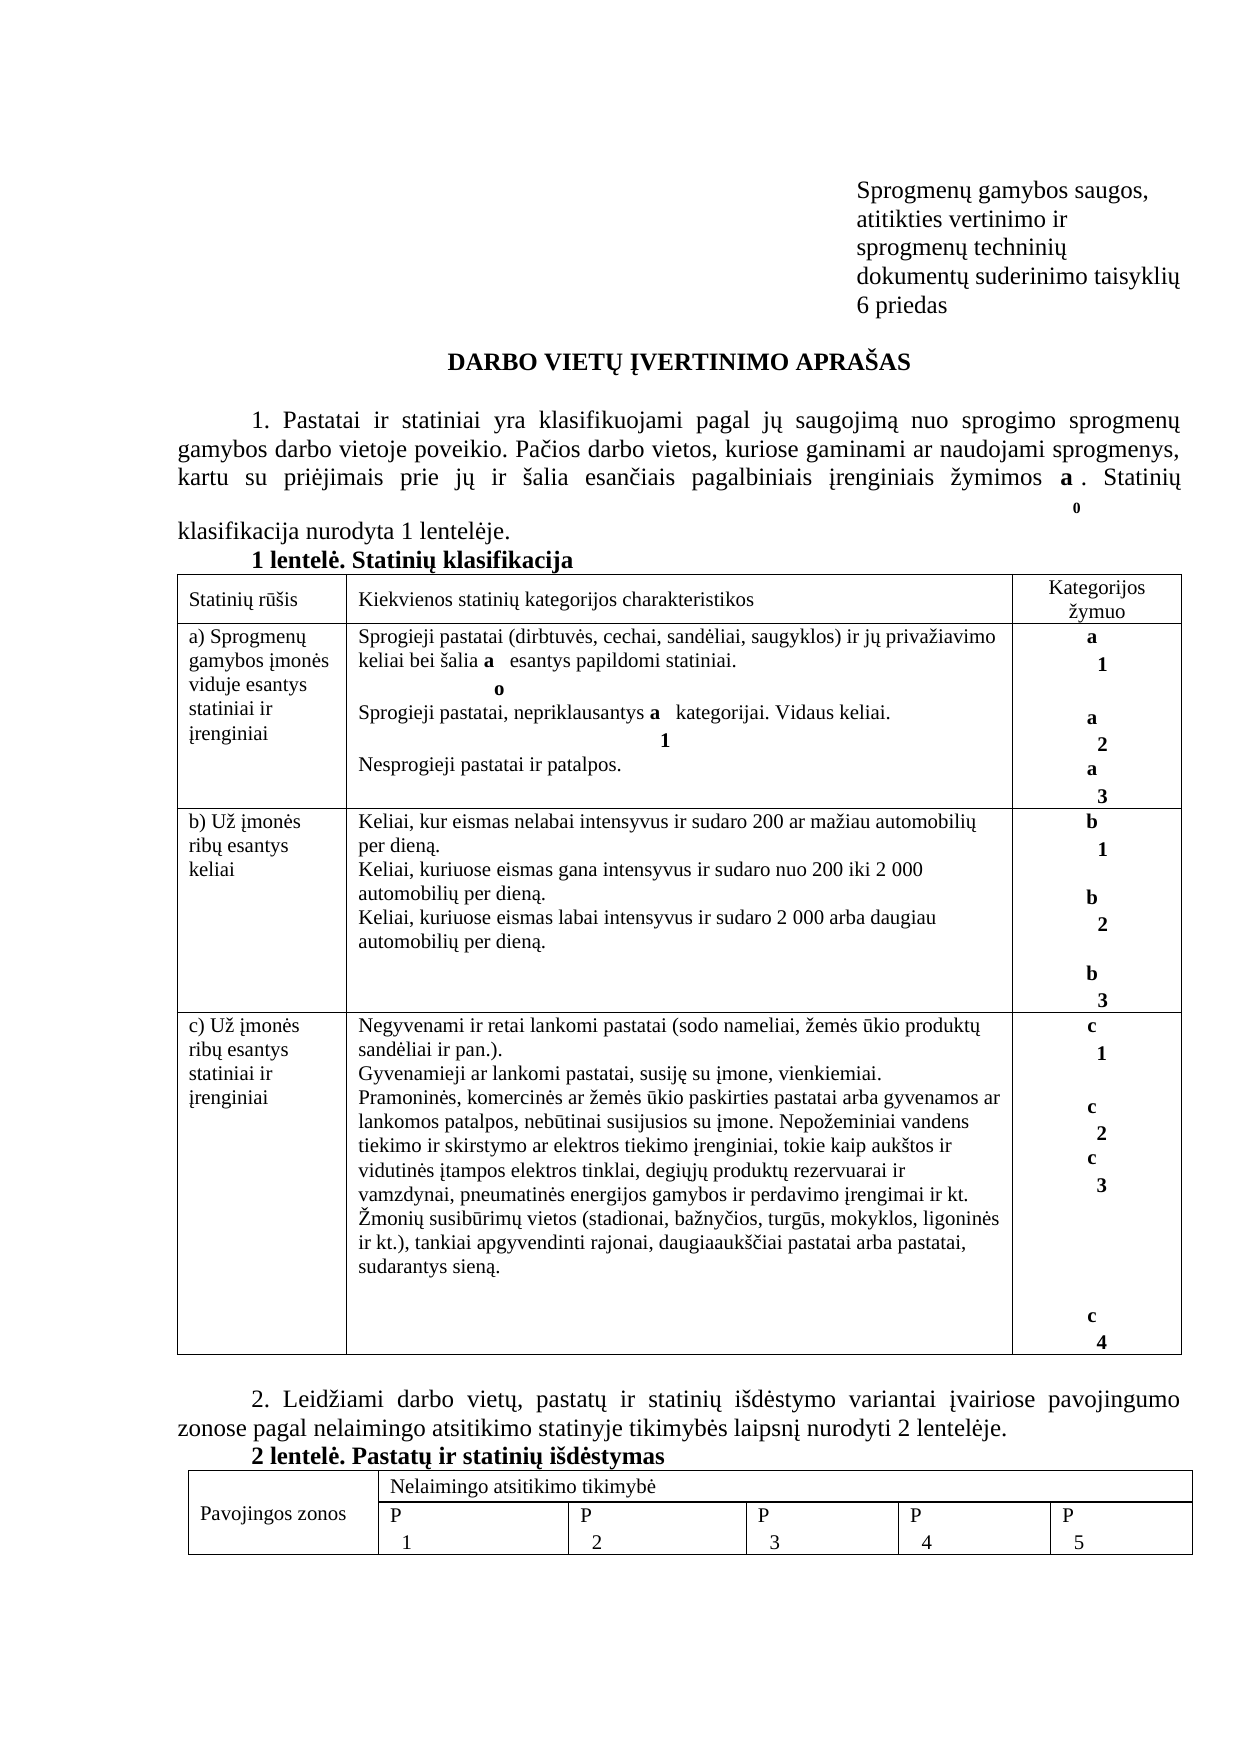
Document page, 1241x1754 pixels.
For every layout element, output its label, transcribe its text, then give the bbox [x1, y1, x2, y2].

table_header Kiekvienos statinių kategorijos charakteristikos [347, 575, 1012, 623]
table_cell c1 c2 c3 c4 [1013, 1013, 1181, 1354]
table_cell P2 [569, 1503, 746, 1554]
table_cell P5 [1051, 1503, 1192, 1554]
table_cell c) Už įmonės ribų esantys statiniai ir įrenginiai [178, 1013, 346, 1354]
table_header Kategorijos žymuo [1013, 575, 1181, 623]
table_header Pavojingos zonos [189, 1471, 378, 1554]
table_cell P3 [747, 1503, 898, 1554]
table_cell Sprogieji pastatai (dirbtuvės, cechai, sandėliai, saugyklos) ir jų privažiavimo keliai bei šalia ao esantys papildomi statiniai. Sprogieji pastatai, nepriklausantys a1 kategorijai. Vidaus keliai. Nesprogieji pastatai ir patalpos. [347, 624, 1012, 808]
text 6 priedas [856, 290, 1181, 319]
table_header Statinių rūšis [178, 575, 346, 623]
text DARBO VIETŲ ĮVERTINIMO APRAŠAS [177, 347, 1181, 376]
table_header Nelaimingo atsitikimo tikimybė [379, 1471, 1192, 1501]
text 2. Leidžiami darbo vietų, pastatų ir statinių išdėstymo variantai įvairiose pavojingumo zonose pagal nelaimingo atsitikimo statinyje tikimybės laipsnį nurodyti 2 lentelėje. [177, 1384, 1181, 1441]
text Sprogmenų gamybos saugos, atitikties vertinimo ir sprogmenų techninių dokumentų suderinimo taisyklių [856, 175, 1181, 290]
text 1 lentelė. Statinių klasifikacija [177, 545, 1181, 574]
text 2 lentelė. Pastatų ir statinių išdėstymas [177, 1441, 1181, 1470]
table_cell Keliai, kur eismas nelabai intensyvus ir sudaro 200 ar mažiau automobilių per dieną. Keliai, kuriuose eismas gana intensyvus ir sudaro nuo 200 iki 2 000 automobilių per dieną. Keliai, kuriuose eismas labai intensyvus ir sudaro 2 000 arba daugiau automobilių per dieną. [347, 809, 1012, 1012]
table_cell b) Už įmonės ribų esantys keliai [178, 809, 346, 1012]
table_cell P4 [899, 1503, 1050, 1554]
text 1. Pastatai ir statiniai yra klasifikuojami pagal jų saugojimą nuo sprogimo sprogmenų gamybos darbo vietoje poveikio. Pačios darbo vietos, kuriose gaminami ar naudojami sprogmenys, kartu su priėjimais prie jų ir šalia esančiais pagalbiniais įrenginiais žymimos a0. Statinių klasifikacija nurodyta 1 lentelėje. [177, 405, 1181, 545]
table_cell Negyvenami ir retai lankomi pastatai (sodo nameliai, žemės ūkio produktų sandėliai ir pan.). Gyvenamieji ar lankomi pastatai, susiję su įmone, vienkiemiai. Pramoninės, komercinės ar žemės ūkio paskirties pastatai arba gyvenamos ar lankomos patalpos, nebūtinai susijusios su įmone. Nepožeminiai vandens tiekimo ir skirstymo ar elektros tiekimo įrenginiai, tokie kaip aukštos ir vidutinės įtampos elektros tinklai, degiųjų produktų rezervuarai ir vamzdynai, pneumatinės energijos gamybos ir perdavimo įrengimai ir kt. Žmonių susibūrimų vietos (stadionai, bažnyčios, turgūs, mokyklos, ligoninės ir kt.), tankiai apgyvendinti rajonai, daugiaaukščiai pastatai arba pastatai, sudarantys sieną. [347, 1013, 1012, 1354]
table_cell a1 a2 a3 [1013, 624, 1181, 808]
table_cell a) Sprogmenų gamybos įmonės viduje esantys statiniai ir įrenginiai [178, 624, 346, 808]
table_cell b1 b2 b3 [1013, 809, 1181, 1012]
table_cell P1 [379, 1503, 568, 1554]
